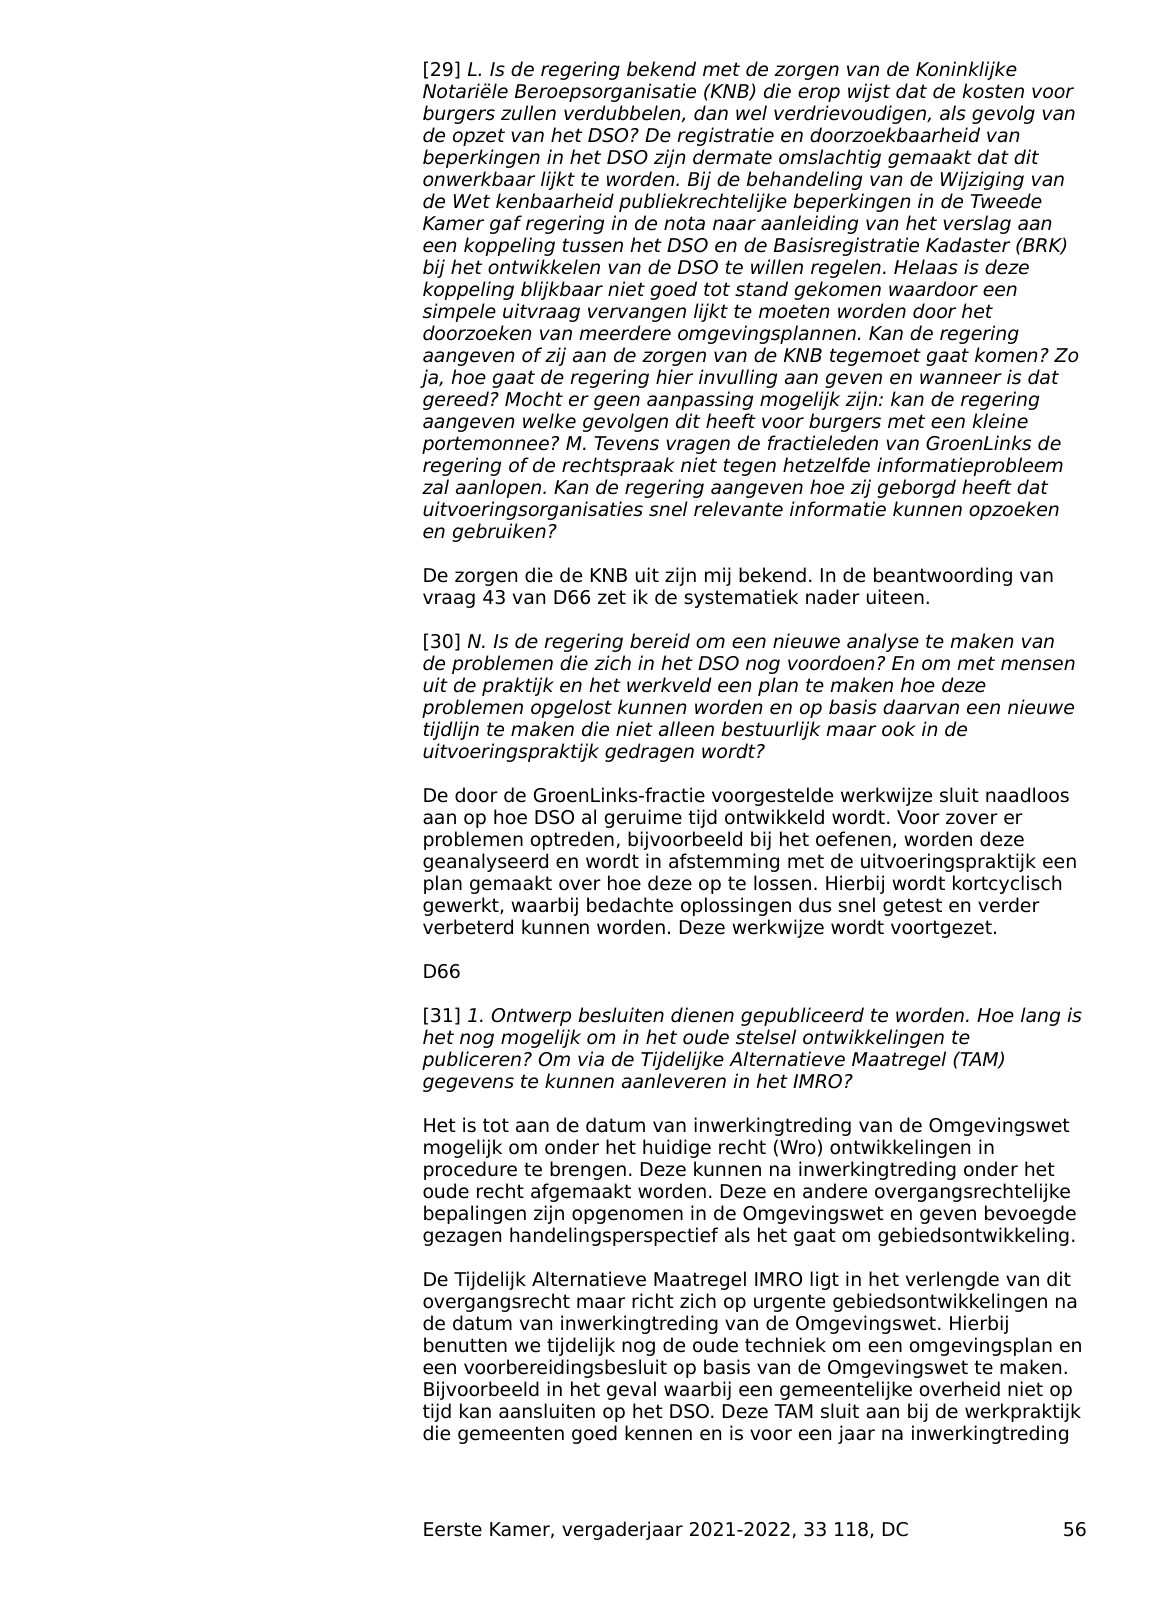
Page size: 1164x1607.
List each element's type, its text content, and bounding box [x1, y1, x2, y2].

text De Tijdelijk Alternatieve Maatregel IMRO ligt in het verlengde van dit overgangsrecht maar richt zich op urgente gebiedsontwikkelingen na de datum van inwerkingtreding van de Omgevingswet. Hierbij benutten we tijdelijk nog de oude techniek om een omgevingsplan en een voorbereidingsbesluit op basis van de Omgevingswet te maken. Bijvoorbeeld in het geval waarbij een gemeentelijke overheid niet op tijd kan aansluiten op het DSO. Deze TAM sluit aan bij de werkpraktijk die gemeenten goed kennen en is voor een jaar na inwerkingtreding [422, 1269, 1087, 1445]
text [31] 1. Ontwerp besluiten dienen gepubliceerd te worden. Hoe lang is het nog mogelijk om in het oude stelsel ontwikkelingen te publiceren? Om via de Tijdelijke Alternatieve Maatregel (TAM) gegevens te kunnen aanleveren in het IMRO? [422, 1005, 1087, 1093]
text De zorgen die de KNB uit zijn mij bekend. In de beantwoording van vraag 43 van D66 zet ik de systematiek nader uiteen. [422, 565, 1087, 609]
text De door de GroenLinks-fractie voorgestelde werkwijze sluit naadloos aan op hoe DSO al geruime tijd ontwikkeld wordt. Voor zover er problemen optreden, bijvoorbeeld bij het oefenen, worden deze geanalyseerd en wordt in afstemming met de uitvoeringspraktijk een plan gemaakt over hoe deze op te lossen. Hierbij wordt kortcyclisch gewerkt, waarbij bedachte oplossingen dus snel getest en verder verbeterd kunnen worden. Deze werkwijze wordt voortgezet. [422, 785, 1087, 939]
subtitle D66 [422, 961, 1087, 983]
text Het is tot aan de datum van inwerkingtreding van de Omgevingswet mogelijk om onder het huidige recht (Wro) ontwikkelingen in procedure te brengen. Deze kunnen na inwerkingtreding onder het oude recht afgemaakt worden. Deze en andere overgangsrechtelijke bepalingen zijn opgenomen in de Omgevingswet en geven bevoegde gezagen handelingsperspectief als het gaat om gebiedsontwikkeling. [422, 1115, 1087, 1247]
text [29] L. Is de regering bekend met de zorgen van de Koninklijke Notariële Beroepsorganisatie (KNB) die erop wijst dat de kosten voor burgers zullen verdubbelen, dan wel verdrievoudigen, als gevolg van de opzet van het DSO? De registratie en doorzoekbaarheid van beperkingen in het DSO zijn dermate omslachtig gemaakt dat dit onwerkbaar lijkt te worden. Bij de behandeling van de Wijziging van de Wet kenbaarheid publiekrechtelijke beperkingen in de Tweede Kamer gaf regering in de nota naar aanleiding van het verslag aan een koppeling tussen het DSO en de Basisregistratie Kadaster (BRK) bij het ontwikkelen van de DSO te willen regelen. Helaas is deze koppeling blijkbaar niet goed tot stand gekomen waardoor een simpele uitvraag vervangen lijkt te moeten worden door het doorzoeken van meerdere omgevingsplannen. Kan de regering aangeven of zij aan de zorgen van de KNB tegemoet gaat komen? Zo ja, hoe gaat de regering hier invulling aan geven en wanneer is dat gereed? Mocht er geen aanpassing mogelijk zijn: kan de regering aangeven welke gevolgen dit heeft voor burgers met een kleine portemonnee? M. Tevens vragen de fractieleden van GroenLinks de regering of de rechtspraak niet tegen hetzelfde informatieprobleem zal aanlopen. Kan de regering aangeven hoe zij geborgd heeft dat uitvoeringsorganisaties snel relevante informatie kunnen opzoeken en gebruiken? [422, 59, 1087, 543]
text [30] N. Is de regering bereid om een nieuwe analyse te maken van de problemen die zich in het DSO nog voordoen? En om met mensen uit de praktijk en het werkveld een plan te maken hoe deze problemen opgelost kunnen worden en op basis daarvan een nieuwe tijdlijn te maken die niet alleen bestuurlijk maar ook in de uitvoeringspraktijk gedragen wordt? [422, 631, 1087, 763]
